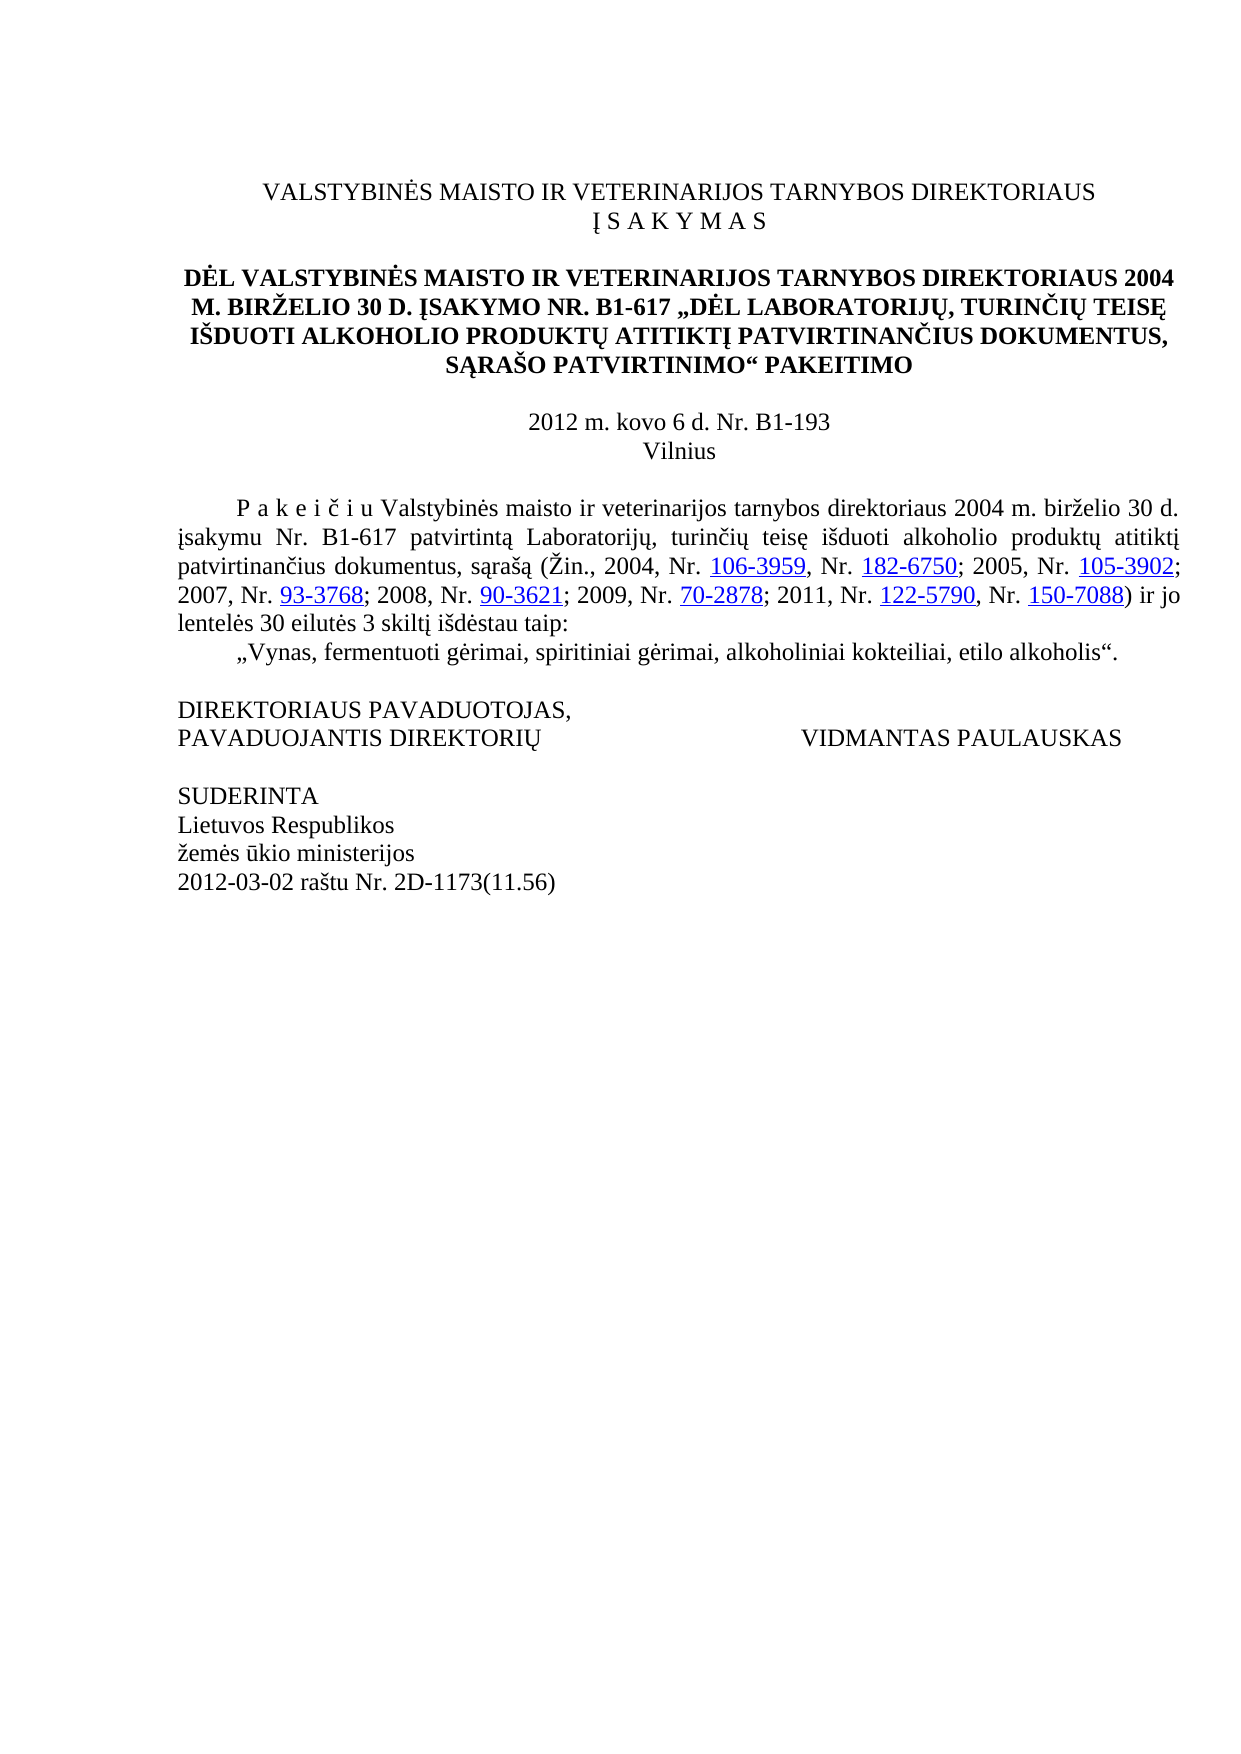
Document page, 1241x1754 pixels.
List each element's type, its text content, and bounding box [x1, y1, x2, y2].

text Direktoriaus pavaduotojas, [177, 695, 1181, 723]
text 2012 m. kovo 6 d. Nr. B1-193 [177, 407, 1181, 436]
text VALSTYBINĖS MAISTO IR VETERINARIJOS TARNYBOS DIREKTORIAUS [177, 177, 1181, 206]
text „Vynas, fermentuoti gėrimai, spiritiniai gėrimai, alkoholiniai kokteiliai, etilo alkoholis“. [177, 637, 1181, 666]
text Į S A K Y M A S [177, 206, 1181, 235]
text Vilnius [177, 436, 1181, 465]
text pavaduojantis direktorių Vidmantas Paulauskas [177, 723, 1181, 752]
text DĖL VALSTYBINĖS MAISTO IR VETERINARIJOS TARNYBOS DIREKTORIAUS 2004 M. BIRŽELIO 30 D. ĮSAKYMO Nr. B1-617 „DĖL LABORATORIJŲ, TURINČIŲ TEISĘ IŠDUOTI ALKOHOLIO PRODUKTŲ ATITIKTĮ PATVIRTINANČIUS DOKUMENTUS, SĄRAŠO PATVIRTINIMO“ PAKEITIMO [177, 263, 1181, 378]
text žemės ūkio ministerijos [177, 838, 1181, 867]
text Lietuvos Respublikos [177, 810, 1181, 838]
text SUDERINTA [177, 781, 1181, 810]
text P a k e i č i u Valstybinės maisto ir veterinarijos tarnybos direktoriaus 2004 m. birželio 30 d. įsakymu Nr. B1-617 patvirtintą Laboratorijų, turinčių teisę išduoti alkoholio produktų atitiktį patvirtinančius dokumentus, sąrašą (Žin., 2004, Nr. 106-3959, Nr. 182-6750; 2005, Nr. 105-3902; 2007, Nr. 93-3768; 2008, Nr. 90-3621; 2009, Nr. 70-2878; 2011, Nr. 122-5790, Nr. 150-7088) ir jo lentelės 30 eilutės 3 skiltį išdėstau taip: [177, 493, 1181, 637]
text 2012-03-02 raštu Nr. 2D-1173(11.56) [177, 867, 1181, 896]
